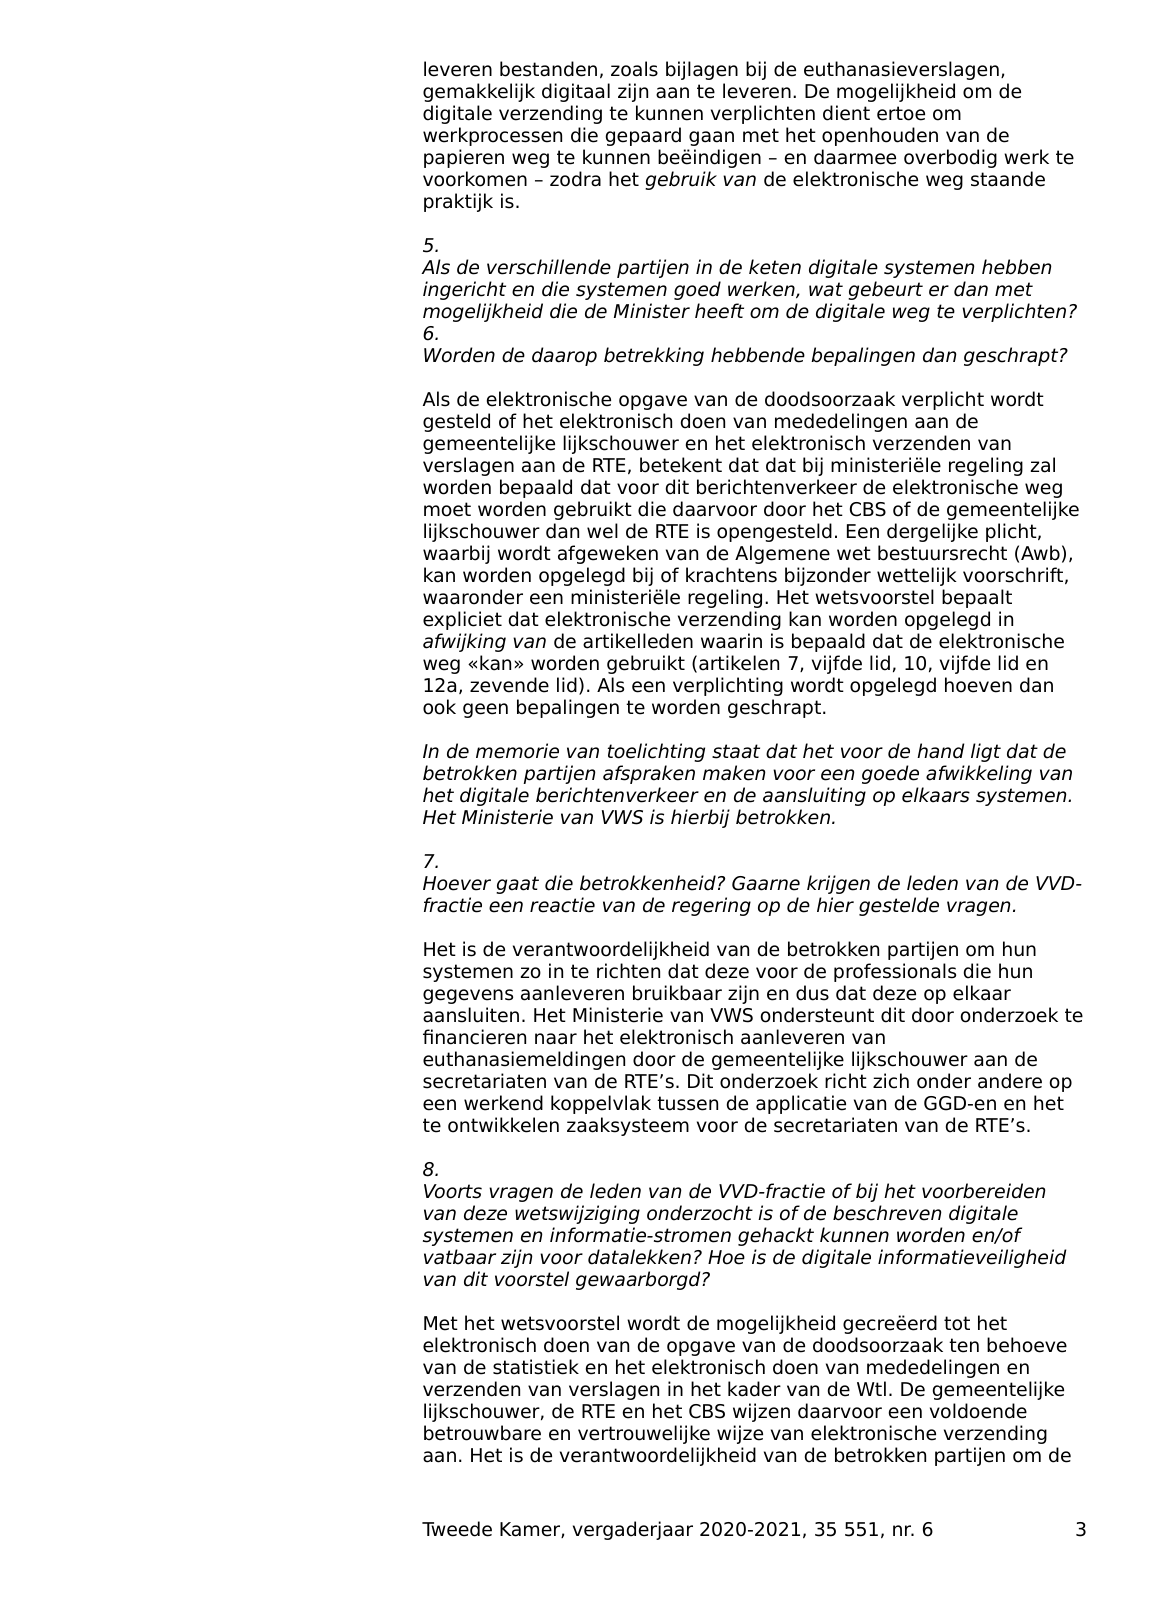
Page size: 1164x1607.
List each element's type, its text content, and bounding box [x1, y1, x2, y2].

text Hoever gaat die betrokkenheid? Gaarne krijgen de leden van de VVD-fractie een reactie van de regering op de hier gestelde vragen. [422, 873, 1087, 917]
text Het is de verantwoordelijkheid van de betrokken partijen om hun systemen zo in te richten dat deze voor de professionals die hun gegevens aanleveren bruikbaar zijn en dus dat deze op elkaar aansluiten. Het Ministerie van VWS ondersteunt dit door onderzoek te financieren naar het elektronisch aanleveren van euthanasiemeldingen door de gemeentelijke lijkschouwer aan de secretariaten van de RTE’s. Dit onderzoek richt zich onder andere op een werkend koppelvlak tussen de applicatie van de GGD-en en het te ontwikkelen zaaksysteem voor de secretariaten van de RTE’s. [422, 939, 1087, 1137]
text 6. [422, 323, 1087, 345]
text 5. [422, 235, 1087, 257]
text Voorts vragen de leden van de VVD-fractie of bij het voorbereiden van deze wetswijziging onderzocht is of de beschreven digitale systemen en informatie-stromen gehackt kunnen worden en/of vatbaar zijn voor datalekken? Hoe is de digitale informatieveiligheid van dit voorstel gewaarborgd? [422, 1181, 1087, 1291]
text Met het wetsvoorstel wordt de mogelijkheid gecreëerd tot het elektronisch doen van de opgave van de doodsoorzaak ten behoeve van de statistiek en het elektronisch doen van mededelingen en verzenden van verslagen in het kader van de Wtl. De gemeentelijke lijkschouwer, de RTE en het CBS wijzen daarvoor een voldoende betrouwbare en vertrouwelijke wijze van elektronische verzending aan. Het is de verantwoordelijkheid van de betrokken partijen om de [422, 1313, 1087, 1467]
text Als de elektronische opgave van de doodsoorzaak verplicht wordt gesteld of het elektronisch doen van mededelingen aan de gemeentelijke lijkschouwer en het elektronisch verzenden van verslagen aan de RTE, betekent dat dat bij ministeriële regeling zal worden bepaald dat voor dit berichtenverkeer de elektronische weg moet worden gebruikt die daarvoor door het CBS of de gemeentelijke lijkschouwer dan wel de RTE is opengesteld. Een dergelijke plicht, waarbij wordt afgeweken van de Algemene wet bestuursrecht (Awb), kan worden opgelegd bij of krachtens bijzonder wettelijk voorschrift, waaronder een ministeriële regeling. Het wetsvoorstel bepaalt expliciet dat elektronische verzending kan worden opgelegd in afwijking van de artikelleden waarin is bepaald dat de elektronische weg «kan» worden gebruikt (artikelen 7, vijfde lid, 10, vijfde lid en 12a, zevende lid). Als een verplichting wordt opgelegd hoeven dan ook geen bepalingen te worden geschrapt. [422, 389, 1087, 719]
text leveren bestanden, zoals bijlagen bij de euthanasieverslagen, gemakkelijk digitaal zijn aan te leveren. De mogelijkheid om de digitale verzending te kunnen verplichten dient ertoe om werkprocessen die gepaard gaan met het openhouden van de papieren weg te kunnen beëindigen – en daarmee overbodig werk te voorkomen – zodra het gebruik van de elektronische weg staande praktijk is. [422, 59, 1087, 213]
text 7. [422, 851, 1087, 873]
text Als de verschillende partijen in de keten digitale systemen hebben ingericht en die systemen goed werken, wat gebeurt er dan met mogelijkheid die de Minister heeft om de digitale weg te verplichten? [422, 257, 1087, 323]
text Worden de daarop betrekking hebbende bepalingen dan geschrapt? [422, 345, 1087, 367]
text 8. [422, 1159, 1087, 1181]
text In de memorie van toelichting staat dat het voor de hand ligt dat de betrokken partijen afspraken maken voor een goede afwikkeling van het digitale berichtenverkeer en de aansluiting op elkaars systemen. Het Ministerie van VWS is hierbij betrokken. [422, 741, 1087, 829]
